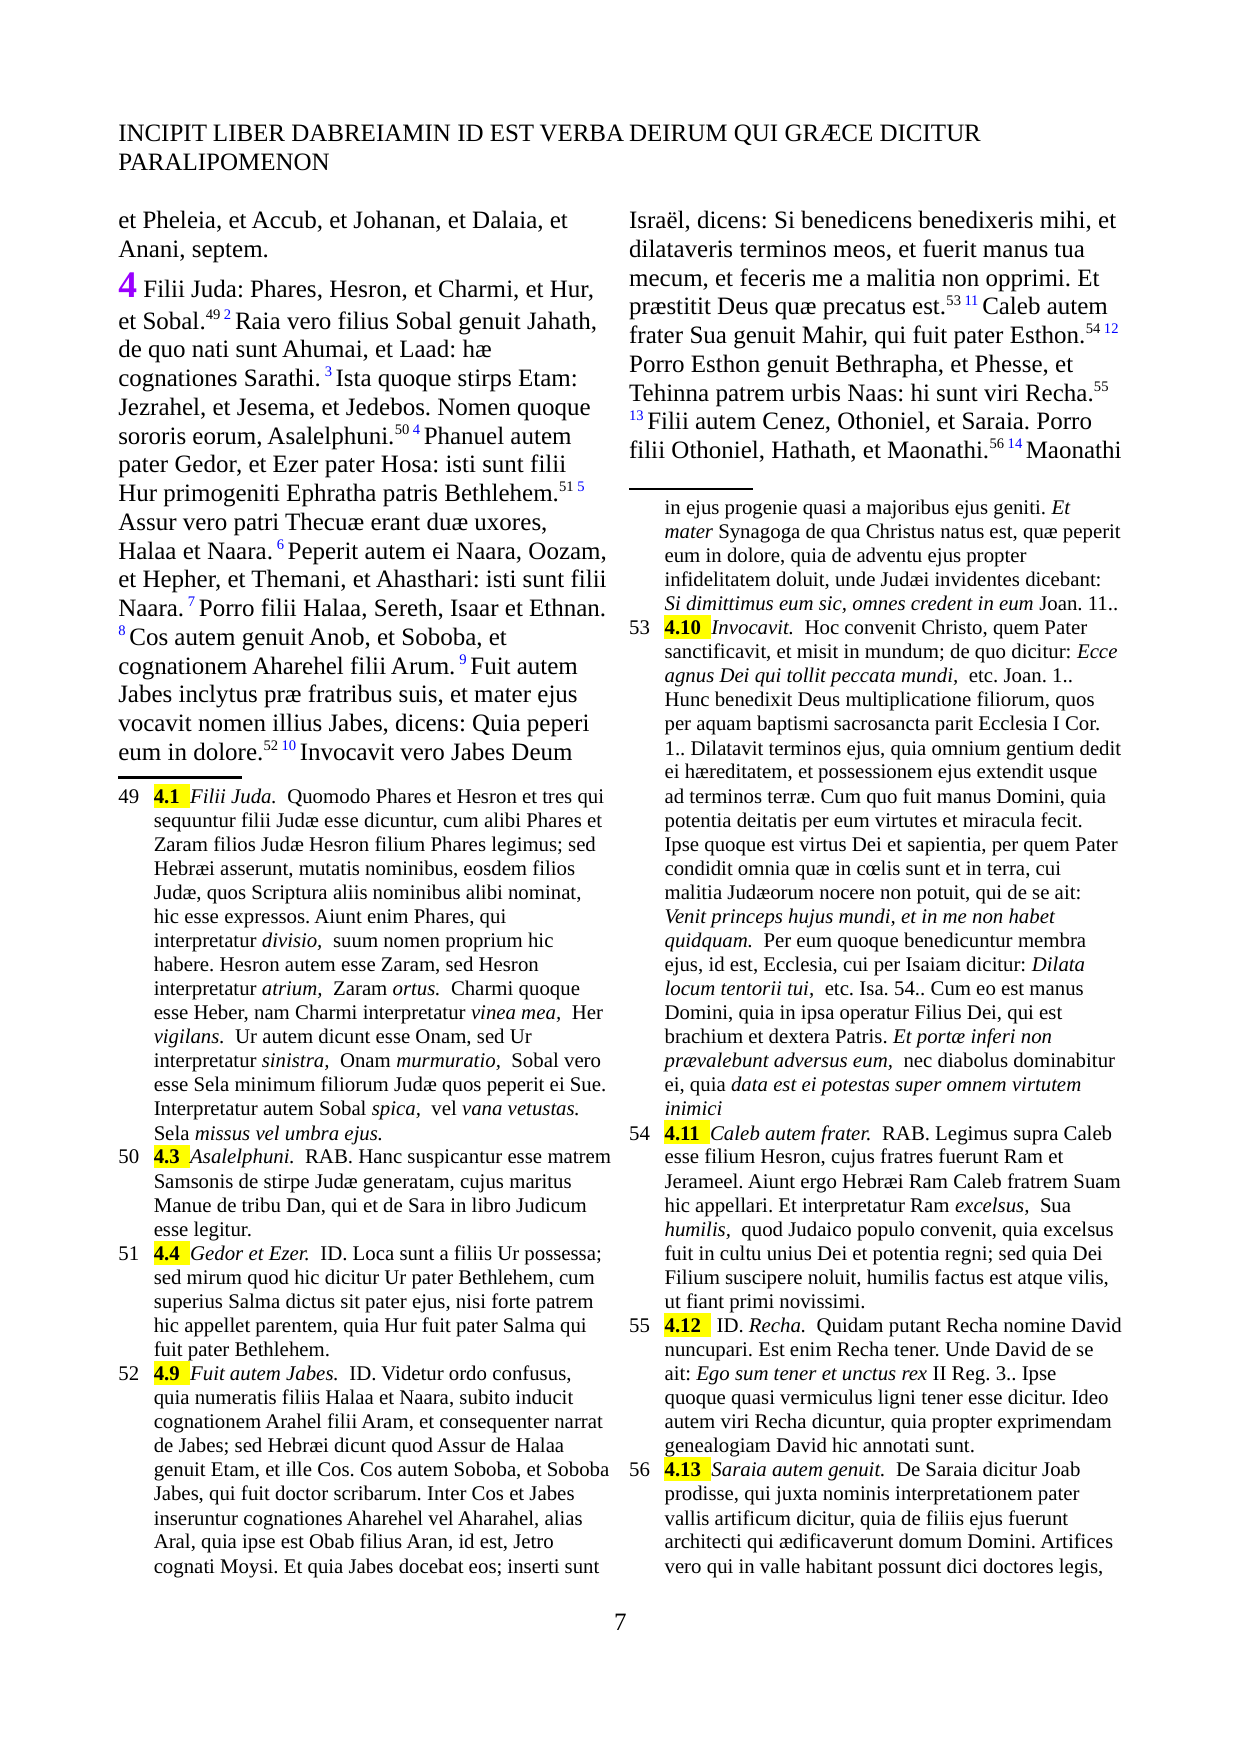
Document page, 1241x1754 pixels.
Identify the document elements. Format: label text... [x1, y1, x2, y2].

text 4.4 Gedor et Ezer. ID. Loca sunt a filiis Ur possessa; sed mirum quod hic dicitur Ur pater Bethlehem, cum superius Salma dictus sit pater ejus, nisi forte patrem hic appellet parentem, quia Hur fuit pater Salma qui fuit pater Bethlehem. [118, 1241, 611, 1361]
text in ejus progenie quasi a majoribus ejus geniti. Et mater Synagoga de qua Christus natus est, quæ peperit eum in dolore, quia de adventu ejus propter infidelitatem doluit, unde Judæi invidentes dicebant: Si dimittimus eum sic, omnes credent in eum Joan. 11.. [629, 495, 1122, 615]
text 4 Filii Juda: Phares, Hesron, et Charmi, et Hur, et Sobal. 2 Raia vero filius Sobal genuit Jahath, de quo nati sunt Ahumai, et Laad: hæ cognationes Sarathi. 3 Ista quoque stirps Etam: Jezrahel, et Jesema, et Jedebos. Nomen quoque sororis eorum, Asalelphuni. 4 Phanuel autem pater Gedor, et Ezer pater Hosa: isti sunt filii Hur primogeniti Ephratha patris Bethlehem. 5 Assur vero patri Thecuæ erant duæ uxores, Halaa et Naara. 6 Peperit autem ei Naara, Oozam, et Hepher, et Themani, et Ahasthari: isti sunt filii Naara. 7 Porro filii Halaa, Sereth, Isaar et Ethnan. 8 Cos autem genuit Anob, et Soboba, et cognationem Aharehel filii Arum. 9 Fuit autem Jabes inclytus præ fratribus suis, et mater ejus vocavit nomen illius Jabes, dicens: Quia peperi eum in dolore. 10 Invocavit vero Jabes Deum Israël, dicens: Si benedicens benedixeris mihi, et dilataveris terminos meos, et fuerit manus tua mecum, et feceris me a malitia non opprimi. Et præstitit Deus quæ precatus est. 11 Caleb autem frater Sua genuit Mahir, qui fuit pater Esthon. 12 Porro Esthon genuit Bethrapha, et Phesse, et Tehinna patrem urbis Naas: hi sunt viri Recha. 13 Filii autem Cenez, Othoniel, et Saraia. Porro filii Othoniel, Hathath, et Maonathi. 14 Maonathi genuit Ophra, Saraia autem genuit Joab patrem Vallis artificum: ibi quippe artifices erant. 15 Filii vero Caleb filii Jephone, Hir, et Ela, et Naham. Filii quoque Ela: Cenez. 16 Filii quoque Jaleleel: Ziph, et Zipha, Thiria, et Asraël. 17 Et filii Ezra, Jether, et Mered, et Epher, et Jalon, genuitque Mariam, et Sammai, et Jesba patrem Esthamo. 18 Uxor quoque ejus Judaia, peperit Jared patrem Gedor, et Heber patrem Socho, et Icuthiel patrem Zanoë: hi autem filii Bethiæ filiæ Pharaonis, quam accepit Mered. 19 Et filii uxoris Odaiæ sororis Naham patris Ceila, Garmi, et Esthamo, qui fuit de Machathi. 20 Filii quoque Simon, Amnon, et Rinna filius Hanan, et Thilon. Et filii Jesi, Zoheth, et Benzoheth. 21 Filii Sela, filii Juda: Her pater Lecha, et Laada pater Maresa, et cognationes domus operantium byssum in domo juramenti. 22 Et qui stare fecit solem, virique Mendacii, et Securus, et Incendens, qui principes fuerunt in Moab, et qui reversi sunt in Lahem: hæc autem verba vetera. 23 Hi sunt figuli habitantes in plantationibus et in sepibus, apud regem in operibus ejus: commoratique sunt ibi. 24 Filii Simeon: Namuel et Jamin, Jarib, Zara, Saul. 25 Sellum filius ejus, Mapsam filius ejus, Masma filius ejus. 26 Filii Masma: Hamuel filius ejus, Zachur filius ejus, Semei filius ejus. 27 Filii Semei sedecim, et filiæ sex: fratres autem ejus non habuerunt filios multos, et universa cognatio non potuit adæquare summam filiorum Juda. 28 Habitaverunt autem in Bersabee, et Molada, et Hasarsuhal, 29 et in Bala, et in Asom, et in Tholad, 30 et in Bathuel, et in Horma, et in Siceleg, 31 et in Bethmarchaboth, et in Hasarsusim, et in Bethberai, et in Saarim: hæ civitates eorum usque ad regem David. 32 Villæ quoque eorum: Etam, et Aën, Remmon, et Thochen, et Asan, civitates quinque. 33 Et universi viculi eorum per circuitum civitatum istarum usque ad Baal: hæc est habitatio eorum, et sedium distributio. 34 Mosobab quoque et Jemlech, et Josa filius Amasiæ, 35 et Joël, et Jehu filius Josabiæ filii Saraiæ filii Asiel, 36 et Elioënai, et Jacoba, et Isuhaia, et Asaia, et Adiel, et Ismiel, et Banaia, 37 Ziza quoque filius Sephei filii Allon filii Idaia filii Semri filii Samaia. 38 Isti sunt nominati principes in cognationibus suis, et in domo affinitatum suarum multiplicati sunt vehementer. 39 Et profecti sunt ut ingrederentur in Gador usque ad orientem vallis, et ut quærerent pascua gregibus suis. 40 Inveneruntque pascuas uberes, et valde bonas, et terram latissimam et quietam et fertilem, in qua ante habitaverant de stirpe Cham. 41 Hi ergo venerunt, quos supra descripsimus nominatim, in diebus Ezechiæ regis Juda: et percusserunt tabernacula eorum, et habitatores qui inventi fuerant ibi, et deleverunt eos usque in præsentem diem: habitaveruntque pro eis, quoniam uberrimas pascuas ibidem repererunt. 42 De filiis quoque Simeon abierunt in montem Seir viri quingenti, habentes principes Phalthiam et Naariam et Raphaiam et Oziel filios Jesi: 43 et percusserunt reliquias, quæ evadere potuerant, Amalecitarum, et habitaverunt ibi pro eis usque ad diem hanc. [629, 205, 1122, 464]
text 4.1 Filii Juda. Quomodo Phares et Hesron et tres qui sequuntur filii Judæ esse dicuntur, cum alibi Phares et Zaram filios Judæ Hesron filium Phares legimus; sed Hebræi asserunt, mutatis nominibus, eosdem filios Judæ, quos Scriptura aliis nominibus alibi nominat, hic esse expressos. Aiunt enim Phares, qui interpretatur divisio, suum nomen proprium hic habere. Hesron autem esse Zaram, sed Hesron interpretatur atrium, Zaram ortus. Charmi quoque esse Heber, nam Charmi interpretatur vinea mea, Her vigilans. Ur autem dicunt esse Onam, sed Ur interpretatur sinistra, Onam murmuratio, Sobal vero esse Sela minimum filiorum Judæ quos peperit ei Sue. Interpretatur autem Sobal spica, vel vana vetustas. Sela missus vel umbra ejus. [118, 783, 611, 1144]
text 4.11 Caleb autem frater. RAB. Legimus supra Caleb esse filium Hesron, cujus fratres fuerunt Ram et Jerameel. Aiunt ergo Hebræi Ram Caleb fratrem Suam hic appellari. Et interpretatur Ram excelsus, Sua humilis, quod Judaico populo convenit, quia excelsus fuit in cultu unius Dei et potentia regni; sed quia Dei Filium suscipere noluit, humilis factus est atque vilis, ut fiant primi novissimi. [629, 1120, 1122, 1313]
text 4.13 Saraia autem genuit. De Saraia dicitur Joab prodisse, qui juxta nominis interpretationem pater vallis artificum dicitur, quia de filiis ejus fuerunt architecti qui ædificaverunt domum Domini. Artifices vero qui in valle habitant possunt dici doctores legis, [629, 1457, 1122, 1578]
text 4.9 Fuit autem Jabes. ID. Videtur ordo confusus, quia numeratis filiis Halaa et Naara, subito inducit cognationem Arahel filii Aram, et consequenter narrat de Jabes; sed Hebræi dicunt quod Assur de Halaa genuit Etam, et ille Cos. Cos autem Soboba, et Soboba Jabes, qui fuit doctor scribarum. Inter Cos et Jabes inseruntur cognationes Aharehel vel Aharahel, alias Aral, quia ipse est Obab filius Aran, id est, Jetro cognati Moysi. Et quia Jabes docebat eos; inserti sunt [118, 1361, 611, 1578]
text et Pheleia, et Accub, et Johanan, et Dalaia, et Anani, septem. [118, 205, 611, 263]
text 4.3 Asalelphuni. RAB. Hanc suspicantur esse matrem Samsonis de stirpe Judæ generatam, cujus maritus Manue de tribu Dan, qui et de Sara in libro Judicum esse legitur. [118, 1144, 611, 1241]
text 4.10 Invocavit. Hoc convenit Christo, quem Pater sanctificavit, et misit in mundum; de quo dicitur: Ecce agnus Dei qui tollit peccata mundi, etc. Joan. 1.. Hunc benedixit Deus multiplicatione filiorum, quos per aquam baptismi sacrosancta parit Ecclesia I Cor. 1.. Dilatavit terminos ejus, quia omnium gentium dedit ei hæreditatem, et possessionem ejus extendit usque ad terminos terræ. Cum quo fuit manus Domini, quia potentia deitatis per eum virtutes et miracula fecit. Ipse quoque est virtus Dei et sapientia, per quem Pater condidit omnia quæ in cœlis sunt et in terra, cui malitia Judæorum nocere non potuit, qui de se ait: Venit princeps hujus mundi, et in me non habet quidquam. Per eum quoque benedicuntur membra ejus, id est, Ecclesia, cui per Isaiam dicitur: Dilata locum tentorii tui, etc. Isa. 54.. Cum eo est manus Domini, quia in ipsa operatur Filius Dei, qui est brachium et dextera Patris. Et portæ inferi non prævalebunt adversus eum, nec diabolus dominabitur ei, quia data est ei potestas super omnem virtutem inimici [629, 615, 1122, 1120]
text 4 Filii Juda: Phares, Hesron, et Charmi, et Hur, et Sobal. 2 Raia vero filius Sobal genuit Jahath, de quo nati sunt Ahumai, et Laad: hæ cognationes Sarathi. 3 Ista quoque stirps Etam: Jezrahel, et Jesema, et Jedebos. Nomen quoque sororis eorum, Asalelphuni. 4 Phanuel autem pater Gedor, et Ezer pater Hosa: isti sunt filii Hur primogeniti Ephratha patris Bethlehem. 5 Assur vero patri Thecuæ erant duæ uxores, Halaa et Naara. 6 Peperit autem ei Naara, Oozam, et Hepher, et Themani, et Ahasthari: isti sunt filii Naara. 7 Porro filii Halaa, Sereth, Isaar et Ethnan. 8 Cos autem genuit Anob, et Soboba, et cognationem Aharehel filii Arum. 9 Fuit autem Jabes inclytus præ fratribus suis, et mater ejus vocavit nomen illius Jabes, dicens: Quia peperi eum in dolore. 10 Invocavit vero Jabes Deum Israël, dicens: Si benedicens benedixeris mihi, et dilataveris terminos meos, et fuerit manus tua mecum, et feceris me a malitia non opprimi. Et præstitit Deus quæ precatus est. 11 Caleb autem frater Sua genuit Mahir, qui fuit pater Esthon. 12 Porro Esthon genuit Bethrapha, et Phesse, et Tehinna patrem urbis Naas: hi sunt viri Recha. 13 Filii autem Cenez, Othoniel, et Saraia. Porro filii Othoniel, Hathath, et Maonathi. 14 Maonathi genuit Ophra, Saraia autem genuit Joab patrem Vallis artificum: ibi quippe artifices erant. 15 Filii vero Caleb filii Jephone, Hir, et Ela, et Naham. Filii quoque Ela: Cenez. 16 Filii quoque Jaleleel: Ziph, et Zipha, Thiria, et Asraël. 17 Et filii Ezra, Jether, et Mered, et Epher, et Jalon, genuitque Mariam, et Sammai, et Jesba patrem Esthamo. 18 Uxor quoque ejus Judaia, peperit Jared patrem Gedor, et Heber patrem Socho, et Icuthiel patrem Zanoë: hi autem filii Bethiæ filiæ Pharaonis, quam accepit Mered. 19 Et filii uxoris Odaiæ sororis Naham patris Ceila, Garmi, et Esthamo, qui fuit de Machathi. 20 Filii quoque Simon, Amnon, et Rinna filius Hanan, et Thilon. Et filii Jesi, Zoheth, et Benzoheth. 21 Filii Sela, filii Juda: Her pater Lecha, et Laada pater Maresa, et cognationes domus operantium byssum in domo juramenti. 22 Et qui stare fecit solem, virique Mendacii, et Securus, et Incendens, qui principes fuerunt in Moab, et qui reversi sunt in Lahem: hæc autem verba vetera. 23 Hi sunt figuli habitantes in plantationibus et in sepibus, apud regem in operibus ejus: commoratique sunt ibi. 24 Filii Simeon: Namuel et Jamin, Jarib, Zara, Saul. 25 Sellum filius ejus, Mapsam filius ejus, Masma filius ejus. 26 Filii Masma: Hamuel filius ejus, Zachur filius ejus, Semei filius ejus. 27 Filii Semei sedecim, et filiæ sex: fratres autem ejus non habuerunt filios multos, et universa cognatio non potuit adæquare summam filiorum Juda. 28 Habitaverunt autem in Bersabee, et Molada, et Hasarsuhal, 29 et in Bala, et in Asom, et in Tholad, 30 et in Bathuel, et in Horma, et in Siceleg, 31 et in Bethmarchaboth, et in Hasarsusim, et in Bethberai, et in Saarim: hæ civitates eorum usque ad regem David. 32 Villæ quoque eorum: Etam, et Aën, Remmon, et Thochen, et Asan, civitates quinque. 33 Et universi viculi eorum per circuitum civitatum istarum usque ad Baal: hæc est habitatio eorum, et sedium distributio. 34 Mosobab quoque et Jemlech, et Josa filius Amasiæ, 35 et Joël, et Jehu filius Josabiæ filii Saraiæ filii Asiel, 36 et Elioënai, et Jacoba, et Isuhaia, et Asaia, et Adiel, et Ismiel, et Banaia, 37 Ziza quoque filius Sephei filii Allon filii Idaia filii Semri filii Samaia. 38 Isti sunt nominati principes in cognationibus suis, et in domo affinitatum suarum multiplicati sunt vehementer. 39 Et profecti sunt ut ingrederentur in Gador usque ad orientem vallis, et ut quærerent pascua gregibus suis. 40 Inveneruntque pascuas uberes, et valde bonas, et terram latissimam et quietam et fertilem, in qua ante habitaverant de stirpe Cham. 41 Hi ergo venerunt, quos supra descripsimus nominatim, in diebus Ezechiæ regis Juda: et percusserunt tabernacula eorum, et habitatores qui inventi fuerant ibi, et deleverunt eos usque in præsentem diem: habitaveruntque pro eis, quoniam uberrimas pascuas ibidem repererunt. 42 De filiis quoque Simeon abierunt in montem Seir viri quingenti, habentes principes Phalthiam et Naariam et Raphaiam et Oziel filios Jesi: 43 et percusserunt reliquias, quæ evadere potuerant, Amalecitarum, et habitaverunt ibi pro eis usque ad diem hanc. [118, 263, 611, 766]
text 4.12 ID. Recha. Quidam putant Recha nomine David nuncupari. Est enim Recha tener. Unde David de se ait: Ego sum tener et unctus rex II Reg. 3.. Ipse quoque quasi vermiculus ligni tener esse dicitur. Ideo autem viri Recha dicuntur, quia propter exprimendam genealogiam David hic annotati sunt. [629, 1313, 1122, 1457]
